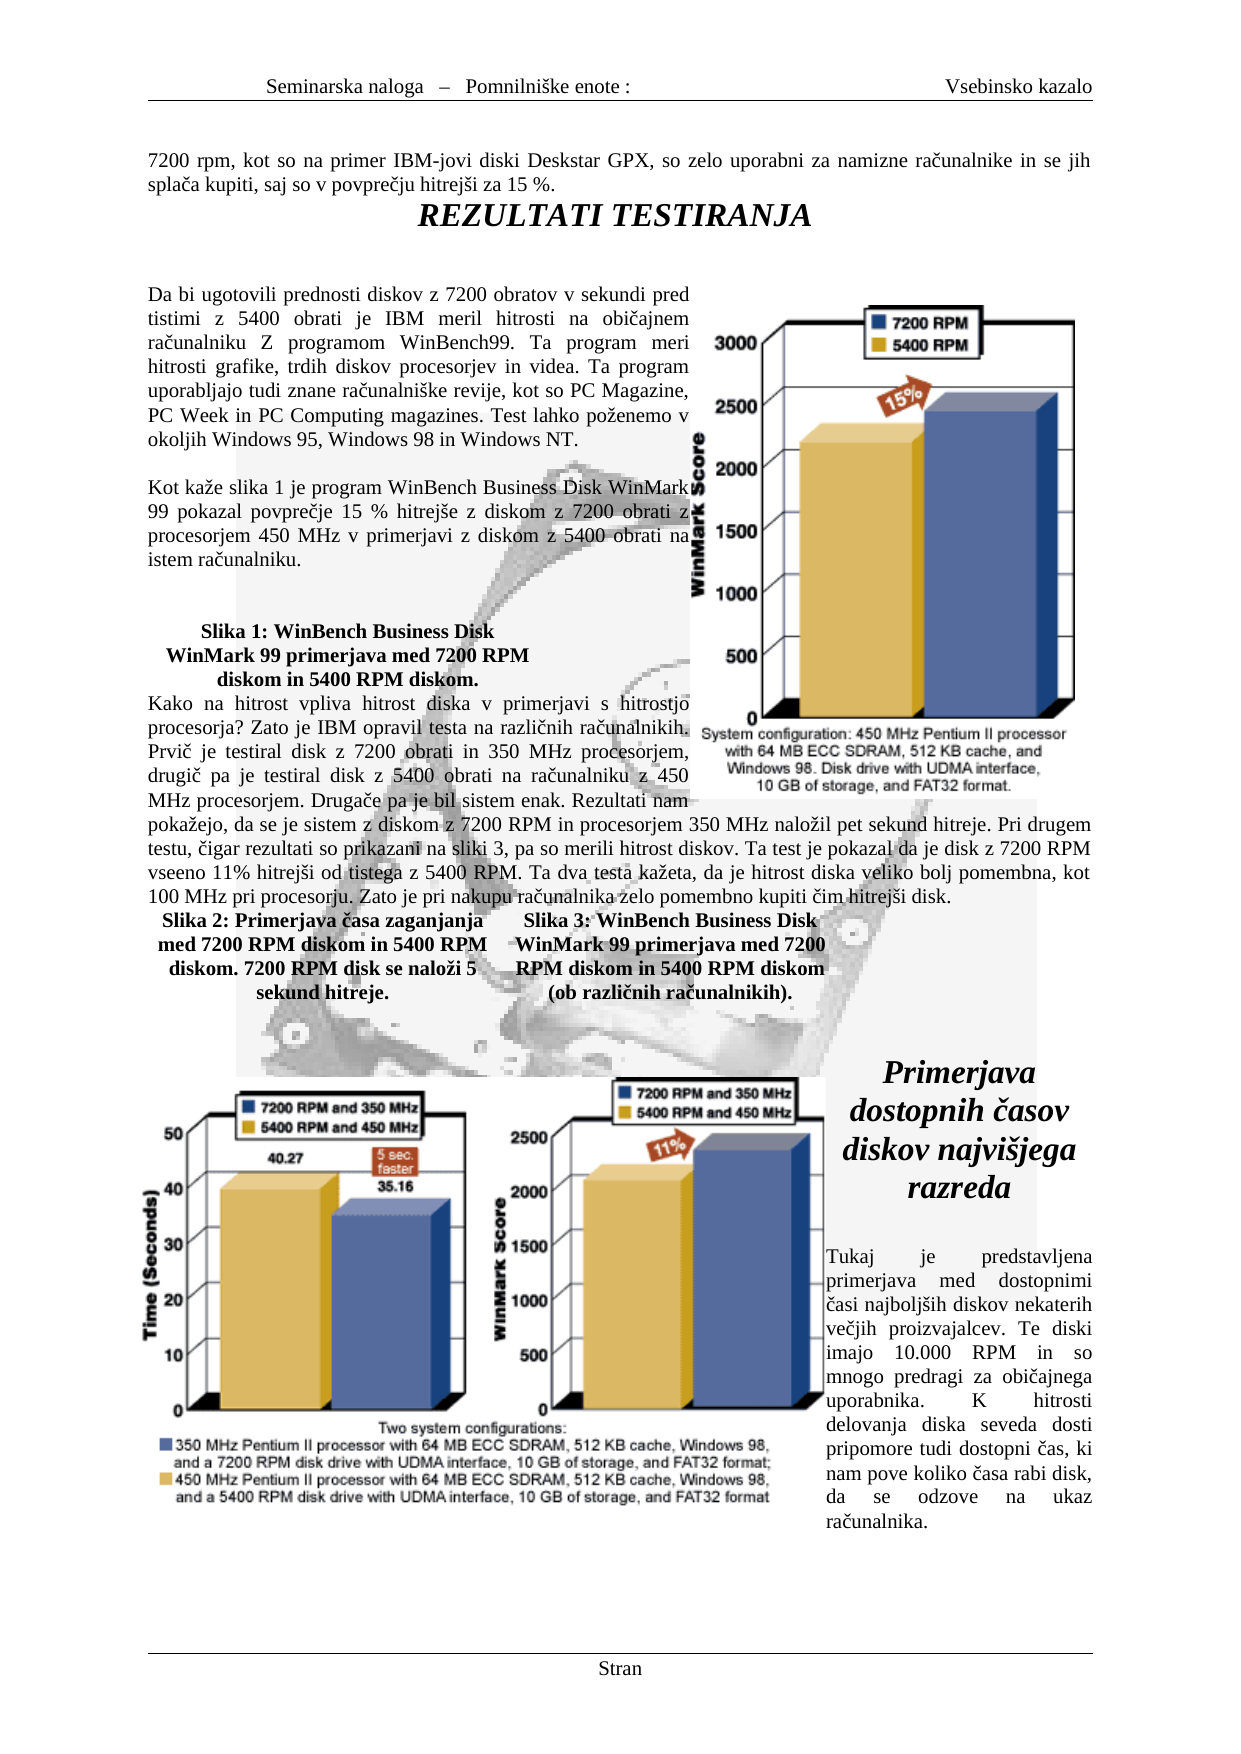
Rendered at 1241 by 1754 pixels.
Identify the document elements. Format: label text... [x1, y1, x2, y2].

table_header Slika 1: WinBench Business Disk WinMark 99 primerjava med 7200 RPM diskom in 5400 RPM diskom. [148, 595, 548, 691]
picture [135, 1077, 1037, 1515]
picture [236, 451, 1075, 475]
text Tukaj je predstavljena primerjava med dostopnimi časi najboljših diskov nekaterih večjih proizvajalcev. Te diski imajo 10.000 RPM in so mnogo predragi za običajnega uporabnika. K hitrosti delovanja diska seveda dosti pripomore tudi dostopni čas, ki nam pove koliko časa rabi disk, da se odzove na ukaz računalnika. [148, 1244, 1093, 1533]
picture [236, 571, 1075, 691]
subtitle REZULTATI TESTIRANJA [148, 196, 1093, 234]
text Kot kaže slika 1 je program WinBench Business Disk WinMark 99 pokazal povprečje 15 % hitrejše z diskom z 7200 obrati z procesorjem 450 MHz v primerjavi z diskom z 5400 obrati na istem računalniku. [148, 475, 1093, 571]
text 7200 rpm, kot so na primer IBM-jovi diski Deskstar GPX, so zelo uporabni za namizne računalnike in se jih splača kupiti, saj so v povprečju hitrejši za 15 %. [148, 148, 1093, 196]
text Da bi ugotovili prednosti diskov z 7200 obratov v sekundi pred tistimi z 5400 obrati je IBM meril hitrosti na običajnem računalniku Z programom WinBench99. Ta program meri hitrosti grafike, trdih diskov procesorjev in videa. Ta program uporabljajo tudi znane računalniške revije, kot so PC Magazine, PC Week in PC Computing magazines. Test lahko poženemo v okoljih Windows 95, Windows 98 in Windows NT. [148, 282, 1093, 451]
picture [236, 908, 1037, 1052]
table_header Slika 3: WinBench Business Disk WinMark 99 primerjava med 7200 RPM diskom in 5400 RPM diskom (ob različnih računalnikih). [502, 908, 838, 1004]
table_header Slika 2: Primerjava časa zaganjanja med 7200 RPM diskom in 5400 RPM diskom. 7200 RPM disk se naloži 5 sekund hitreje. [148, 908, 502, 1004]
text Kako na hitrost vpliva hitrost diska v primerjavi s hitrostjo procesorja? Zato je IBM opravil testa na različnih računalnikih. Prvič je testiral disk z 7200 obrati in 350 MHz procesorjem, drugič pa je testiral disk z 5400 obrati na računalniku z 450 MHz procesorjem. Drugače pa je bil sistem enak. Rezultati nam pokažejo, da se je sistem z diskom z 7200 RPM in procesorjem 350 MHz naložil pet sekund hitreje. Pri drugem testu, čigar rezultati so prikazani na sliki 3, pa so merili hitrost diskov. Ta test je pokazal da je disk z 7200 RPM vseeno 11% hitrejši od tistega z 5400 RPM. Ta dva testa kažeta, da je hitrost diska veliko bolj pomembna, kot 100 MHz pri procesorju. Zato je pri nakupu računalnika zelo pomembno kupiti čim hitrejši disk. [148, 691, 1093, 908]
subtitle Primerjava dostopnih časov diskov najvišjega razreda [148, 1052, 1093, 1206]
